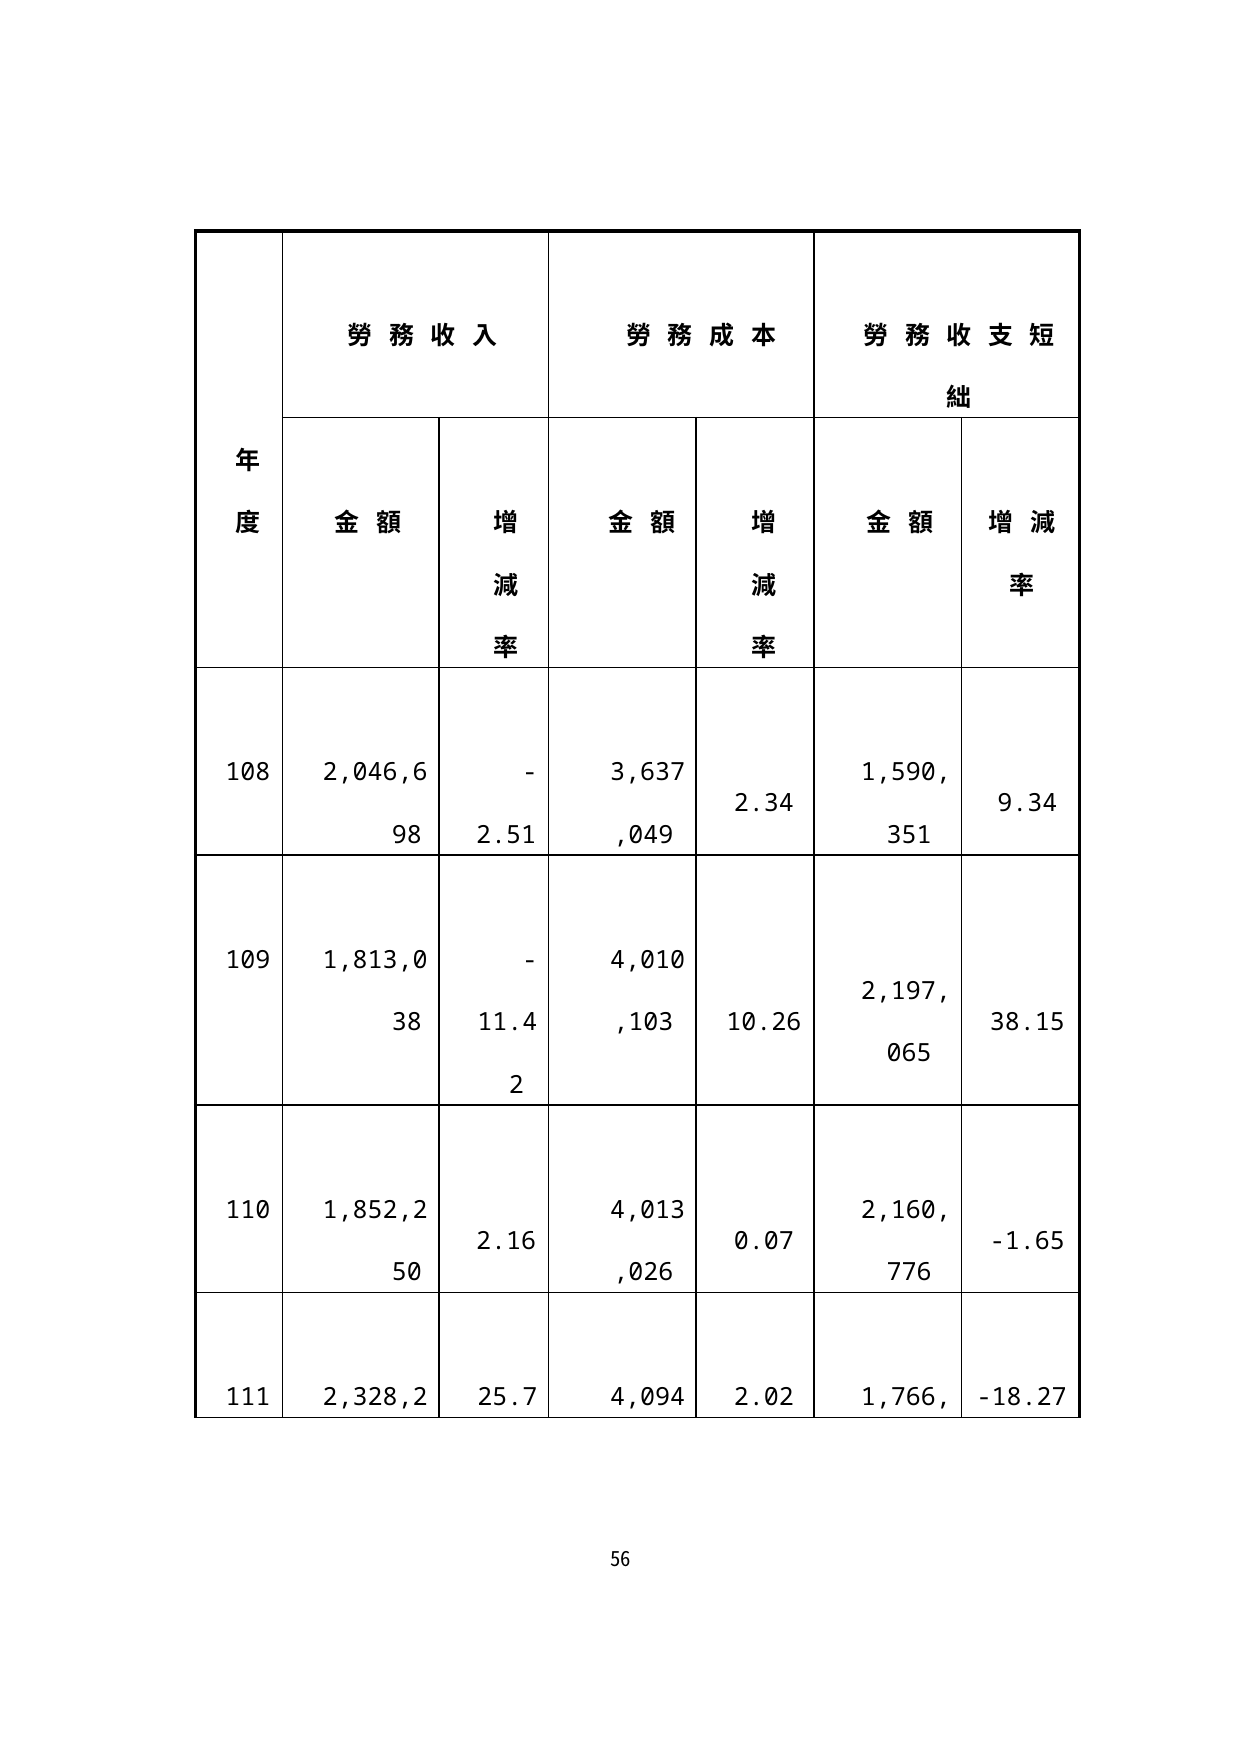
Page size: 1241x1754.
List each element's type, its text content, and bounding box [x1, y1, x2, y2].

table_cell 2,328,2 [283, 1293, 438, 1417]
table_cell 金額 [815, 418, 961, 667]
table_cell 108 [197, 668, 282, 854]
table_header 勞務成本 [549, 233, 813, 417]
table_cell -18.27 [962, 1293, 1078, 1417]
table_cell 2,160,776 [815, 1106, 961, 1292]
table_cell 25.7 [440, 1293, 548, 1417]
table_cell 110 [197, 1106, 282, 1292]
table_header 勞務收入 [283, 233, 548, 417]
table_cell 金額 [283, 418, 438, 667]
table_cell 增減率 [962, 418, 1078, 667]
table_cell 2.02 [697, 1293, 813, 1417]
table_cell -1.65 [962, 1106, 1078, 1292]
table_cell 1,852,250 [283, 1106, 438, 1292]
table_cell 10.26 [697, 856, 813, 1104]
table_cell 2.34 [697, 668, 813, 854]
table_cell 增減率 [440, 418, 548, 667]
table_cell 金額 [549, 418, 695, 667]
table_cell -2.51 [440, 668, 548, 854]
table_header 年度 [197, 233, 282, 667]
table_cell 4,094 [549, 1293, 695, 1417]
table_cell 2.16 [440, 1106, 548, 1292]
table_cell 0.07 [697, 1106, 813, 1292]
table_header 勞務收支短絀 [815, 233, 1078, 417]
table_cell 109 [197, 856, 282, 1104]
table_cell 3,637,049 [549, 668, 695, 854]
table_cell 1,813,038 [283, 856, 438, 1104]
table_cell 4,013,026 [549, 1106, 695, 1292]
table_cell 38.15 [962, 856, 1078, 1104]
table_cell 4,010,103 [549, 856, 695, 1104]
table_cell 9.34 [962, 668, 1078, 854]
table_cell -11.42 [440, 856, 548, 1104]
table_cell 2,197,065 [815, 856, 961, 1104]
table_cell 111 [197, 1293, 282, 1417]
table_cell 1,766, [815, 1293, 961, 1417]
table_cell 1,590,351 [815, 668, 961, 854]
table_cell 2,046,698 [283, 668, 438, 854]
table_cell 增減率 [697, 418, 813, 667]
